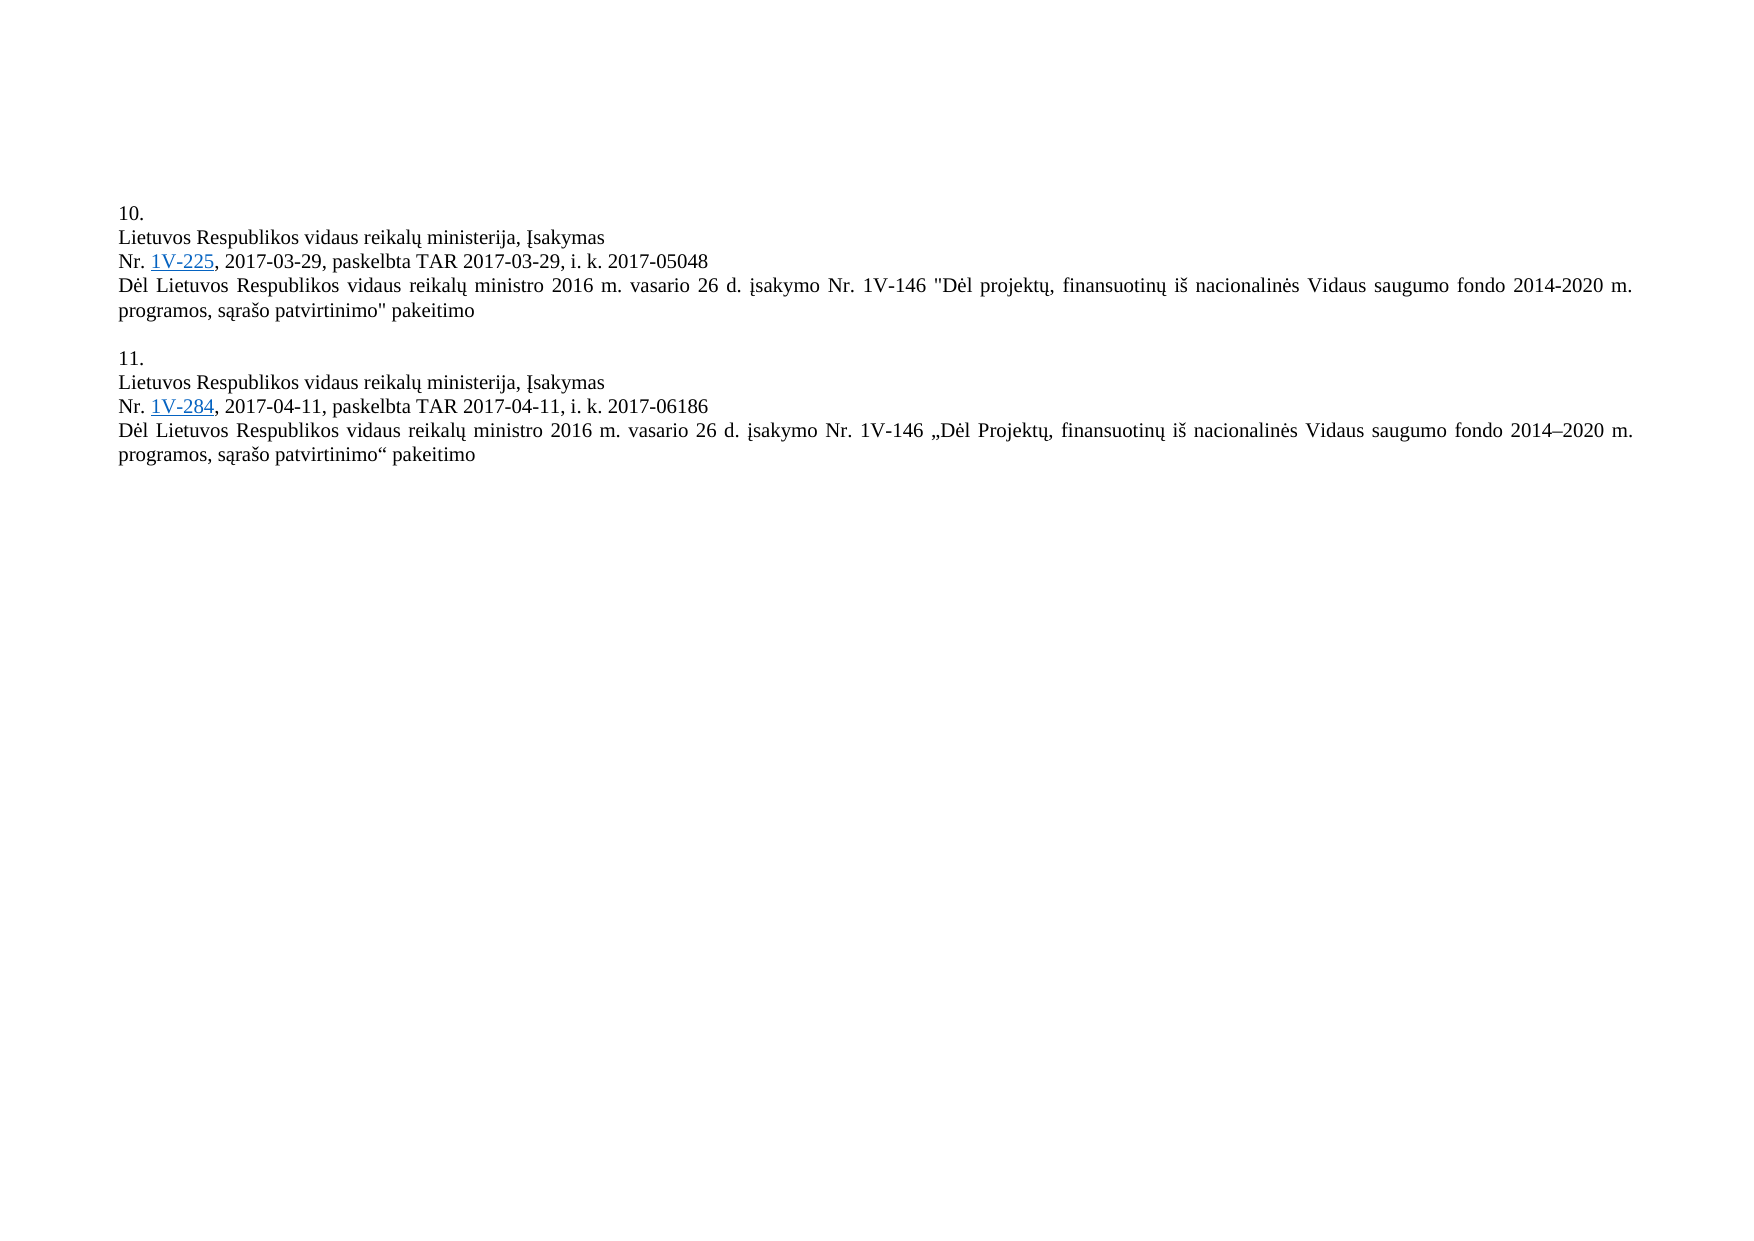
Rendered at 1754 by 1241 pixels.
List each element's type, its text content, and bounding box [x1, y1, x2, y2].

text Lietuvos Respublikos vidaus reikalų ministerija, Įsakymas [118, 225, 1636, 249]
text Nr. 1V-225, 2017-03-29, paskelbta TAR 2017-03-29, i. k. 2017-05048 [118, 249, 1636, 273]
text Nr. 1V-284, 2017-04-11, paskelbta TAR 2017-04-11, i. k. 2017-06186 [118, 394, 1636, 418]
text Dėl Lietuvos Respublikos vidaus reikalų ministro 2016 m. vasario 26 d. įsakymo Nr. 1V-146 „Dėl Projektų, finansuotinų iš nacionalinės Vidaus saugumo fondo 2014–2020 m. programos, sąrašo patvirtinimo“ pakeitimo [118, 418, 1636, 466]
text 10. [118, 201, 1636, 225]
text 11. [118, 346, 1636, 370]
text Dėl Lietuvos Respublikos vidaus reikalų ministro 2016 m. vasario 26 d. įsakymo Nr. 1V-146 "Dėl projektų, finansuotinų iš nacionalinės Vidaus saugumo fondo 2014-2020 m. programos, sąrašo patvirtinimo" pakeitimo [118, 273, 1636, 322]
text Lietuvos Respublikos vidaus reikalų ministerija, Įsakymas [118, 370, 1636, 394]
